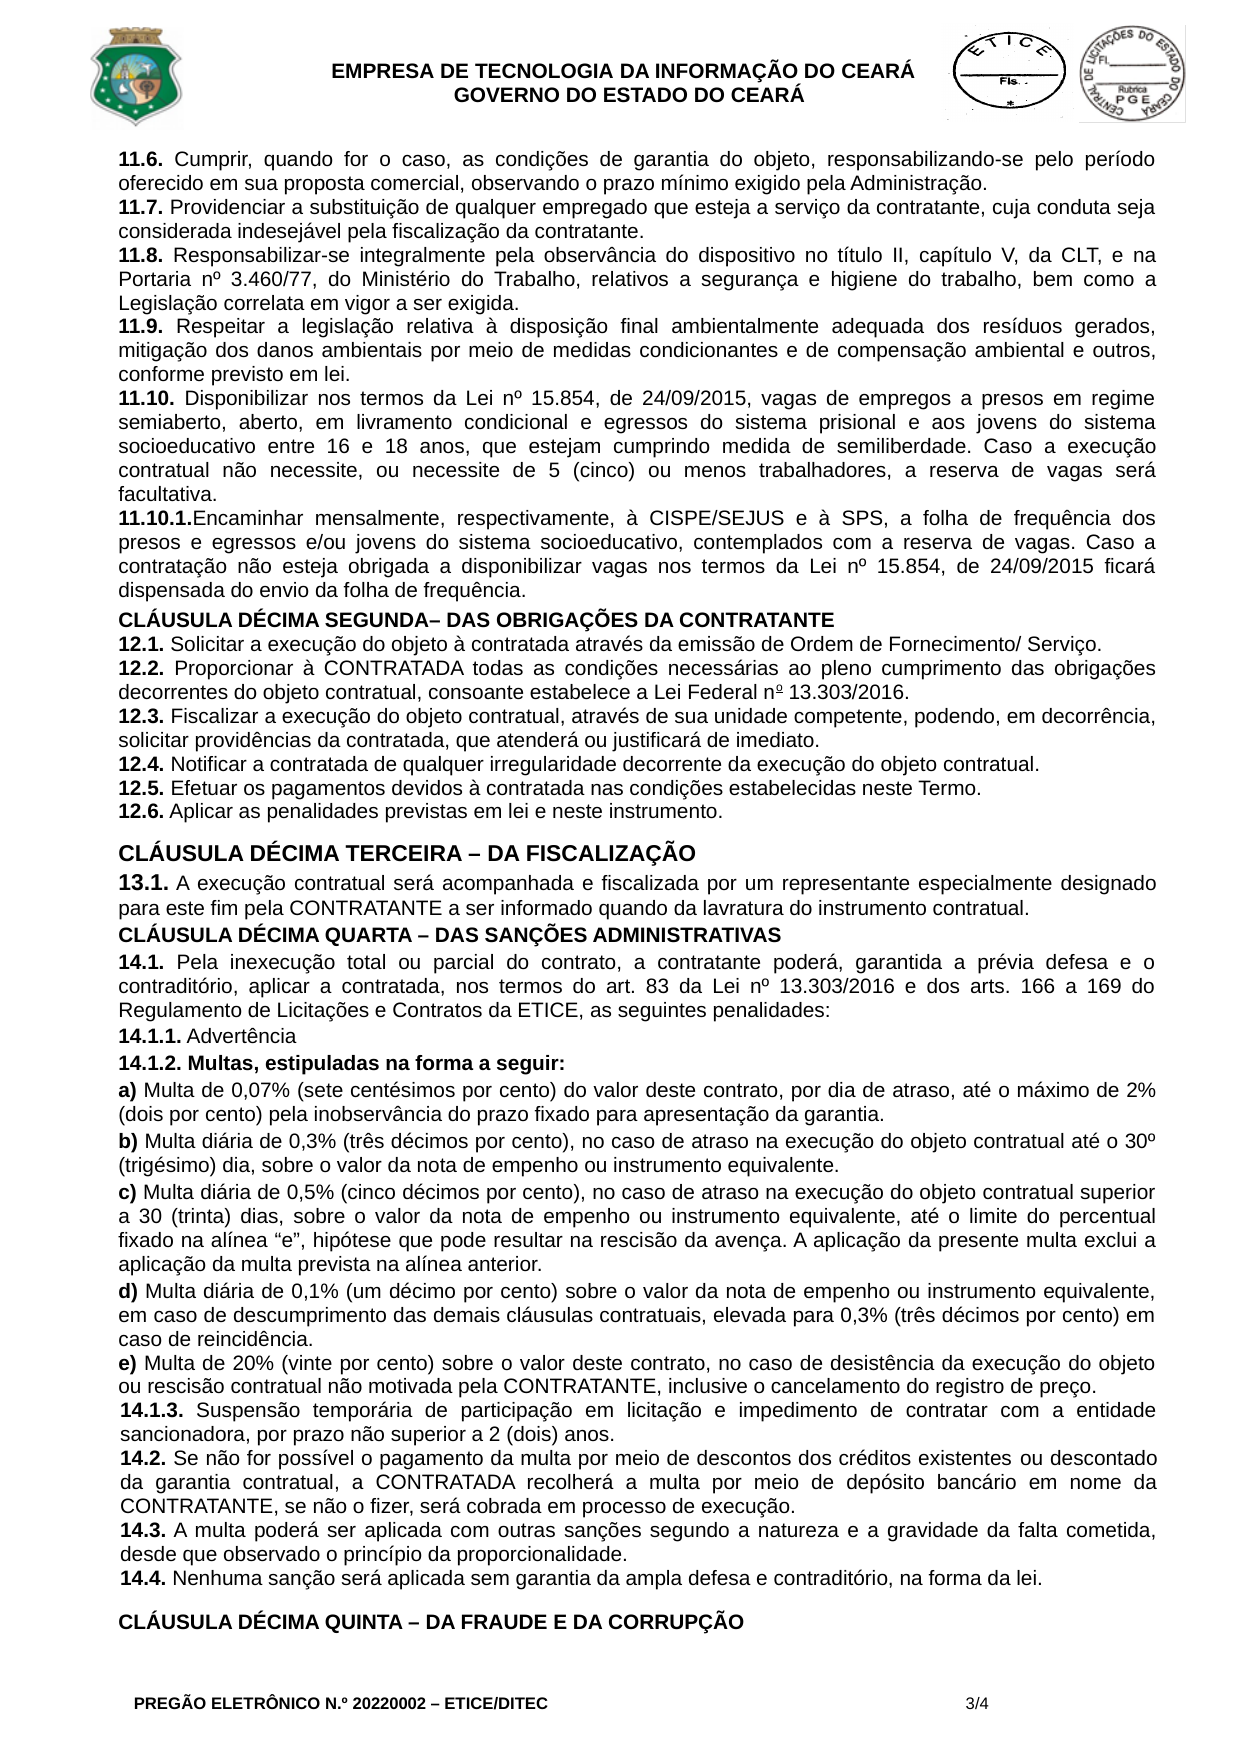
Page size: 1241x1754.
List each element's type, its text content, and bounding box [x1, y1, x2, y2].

text d) Multa diária de 0,1% (um décimo por cento) sobre o valor da nota de empenho ou instrumento equivalente, em caso de descumprimento das demais cláusulas contratuais, elevada para 0,3% (três décimos por cento) em caso de reincidência. [118, 1278, 1157, 1350]
text 11.10.1.Encaminhar mensalmente, respectivamente, à CISPE/SEJUS e à SPS, a folha de frequência dos presos e egressos e/ou jovens do sistema socioeducativo, contemplados com a reserva de vagas. Caso a contratação não esteja obrigada a disponibilizar vagas nos termos da Lei nº 15.854, de 24/09/2015 ficará dispensada do envio da folha de frequência. [118, 506, 1157, 602]
text 14.3. A multa poderá ser aplicada com outras sanções segundo a natureza e a gravidade da falta cometida, desde que observado o princípio da proporcionalidade. [120, 1518, 1157, 1566]
text CLÁUSULA DÉCIMA SEGUNDA– DAS OBRIGAÇÕES DA CONTRATANTE [118, 608, 1157, 632]
text 12.4. Notificar a contratada de qualquer irregularidade decorrente da execução do objeto contratual. [118, 751, 1157, 775]
text CLÁUSULA DÉCIMA TERCEIRA – DA FISCALIZAÇÃO [118, 840, 1157, 866]
text 14.1. Pela inexecução total ou parcial do contrato, a contratante poderá, garantida a prévia defesa e o contraditório, aplicar a contratada, nos termos do art. 83 da Lei nº 13.303/2016 e dos arts. 166 a 169 do Regulamento de Licitações e Contratos da ETICE, as seguintes penalidades: [118, 949, 1157, 1021]
text 11.10. Disponibilizar nos termos da Lei nº 15.854, de 24/09/2015, vagas de empregos a presos em regime semiaberto, aberto, em livramento condicional e egressos do sistema prisional e aos jovens do sistema socioeducativo entre 16 e 18 anos, que estejam cumprindo medida de semiliberdade. Caso a execução contratual não necessite, ou necessite de 5 (cinco) ou menos trabalhadores, a reserva de vagas será facultativa. [118, 386, 1157, 506]
text 12.2. Proporcionar à CONTRATADA todas as condições necessárias ao pleno cumprimento das obrigações decorrentes do objeto contratual, consoante estabelece a Lei Federal no 13.303/2016. [118, 656, 1157, 703]
text 13.1. A execução contratual será acompanhada e fiscalizada por um representante especialmente designado para este fim pela CONTRATANTE a ser informado quando da lavratura do instrumento contratual. [118, 869, 1157, 920]
text CLÁUSULA DÉCIMA QUARTA – DAS SANÇÕES ADMINISTRATIVAS [118, 923, 1157, 947]
text 12.3. Fiscalizar a execução do objeto contratual, através de sua unidade competente, podendo, em decorrência, solicitar providências da contratada, que atenderá ou justificará de imediato. [118, 703, 1157, 751]
text 14.1.2. Multas, estipuladas na forma a seguir: [118, 1051, 1157, 1075]
text 14.1.1. Advertência [118, 1024, 1157, 1048]
text 14.2. Se não for possível o pagamento da multa por meio de descontos dos créditos existentes ou descontado da garantia contratual, a CONTRATADA recolherá a multa por meio de depósito bancário em nome da CONTRATANTE, se não o fizer, será cobrada em processo de execução. [120, 1446, 1157, 1518]
text 14.1.3. Suspensão temporária de participação em licitação e impedimento de contratar com a entidade sancionadora, por prazo não superior a 2 (dois) anos. [120, 1398, 1157, 1446]
picture [1079, 25, 1187, 124]
text CLÁUSULA DÉCIMA QUINTA – DA FRAUDE E DA CORRUPÇÃO [118, 1610, 1157, 1634]
text 12.1. Solicitar a execução do objeto à contratada através da emissão de Ordem de Fornecimento/ Serviço. [118, 632, 1157, 656]
text 14.4. Nenhuma sanção será aplicada sem garantia da ampla defesa e contraditório, na forma da lei. [120, 1566, 1157, 1590]
text 11.9. Respeitar a legislação relativa à disposição final ambientalmente adequada dos resíduos gerados, mitigação dos danos ambientais por meio de medidas condicionantes e de compensação ambiental e outros, conforme previsto em lei. [118, 314, 1157, 386]
text e) Multa de 20% (vinte por cento) sobre o valor deste contrato, no caso de desistência da execução do objeto ou rescisão contratual não motivada pela CONTRATANTE, inclusive o cancelamento do registro de preço. [118, 1350, 1157, 1398]
text a) Multa de 0,07% (sete centésimos por cento) do valor deste contrato, por dia de atraso, até o máximo de 2% (dois por cento) pela inobservância do prazo fixado para apresentação da garantia. [118, 1078, 1157, 1126]
text 11.6. Cumprir, quando for o caso, as condições de garantia do objeto, responsabilizando-se pelo período oferecido em sua proposta comercial, observando o prazo mínimo exigido pela Administração. [118, 147, 1157, 194]
text 12.6. Aplicar as penalidades previstas em lei e neste instrumento. [118, 799, 1157, 823]
text b) Multa diária de 0,3% (três décimos por cento), no caso de atraso na execução do objeto contratual até o 30º (trigésimo) dia, sobre o valor da nota de empenho ou instrumento equivalente. [118, 1129, 1157, 1177]
text 11.7. Providenciar a substituição de qualquer empregado que esteja a serviço da contratante, cuja conduta seja considerada indesejável pela fiscalização da contratante. [118, 194, 1157, 242]
text c) Multa diária de 0,5% (cinco décimos por cento), no caso de atraso na execução do objeto contratual superior a 30 (trinta) dias, sobre o valor da nota de empenho ou instrumento equivalente, até o limite do percentual fixado na alínea “e”, hipótese que pode resultar na rescisão da avença. A aplicação da presente multa exclui a aplicação da multa prevista na alínea anterior. [118, 1180, 1157, 1276]
text 12.5. Efetuar os pagamentos devidos à contratada nas condições estabelecidas neste Termo. [118, 775, 1157, 799]
text 11.8. Responsabilizar-se integralmente pela observância do dispositivo no título II, capítulo V, da CLT, e na Portaria nº 3.460/77, do Ministério do Trabalho, relativos a segurança e higiene do trabalho, bem como a Legislação correlata em vigor a ser exigida. [118, 242, 1157, 314]
